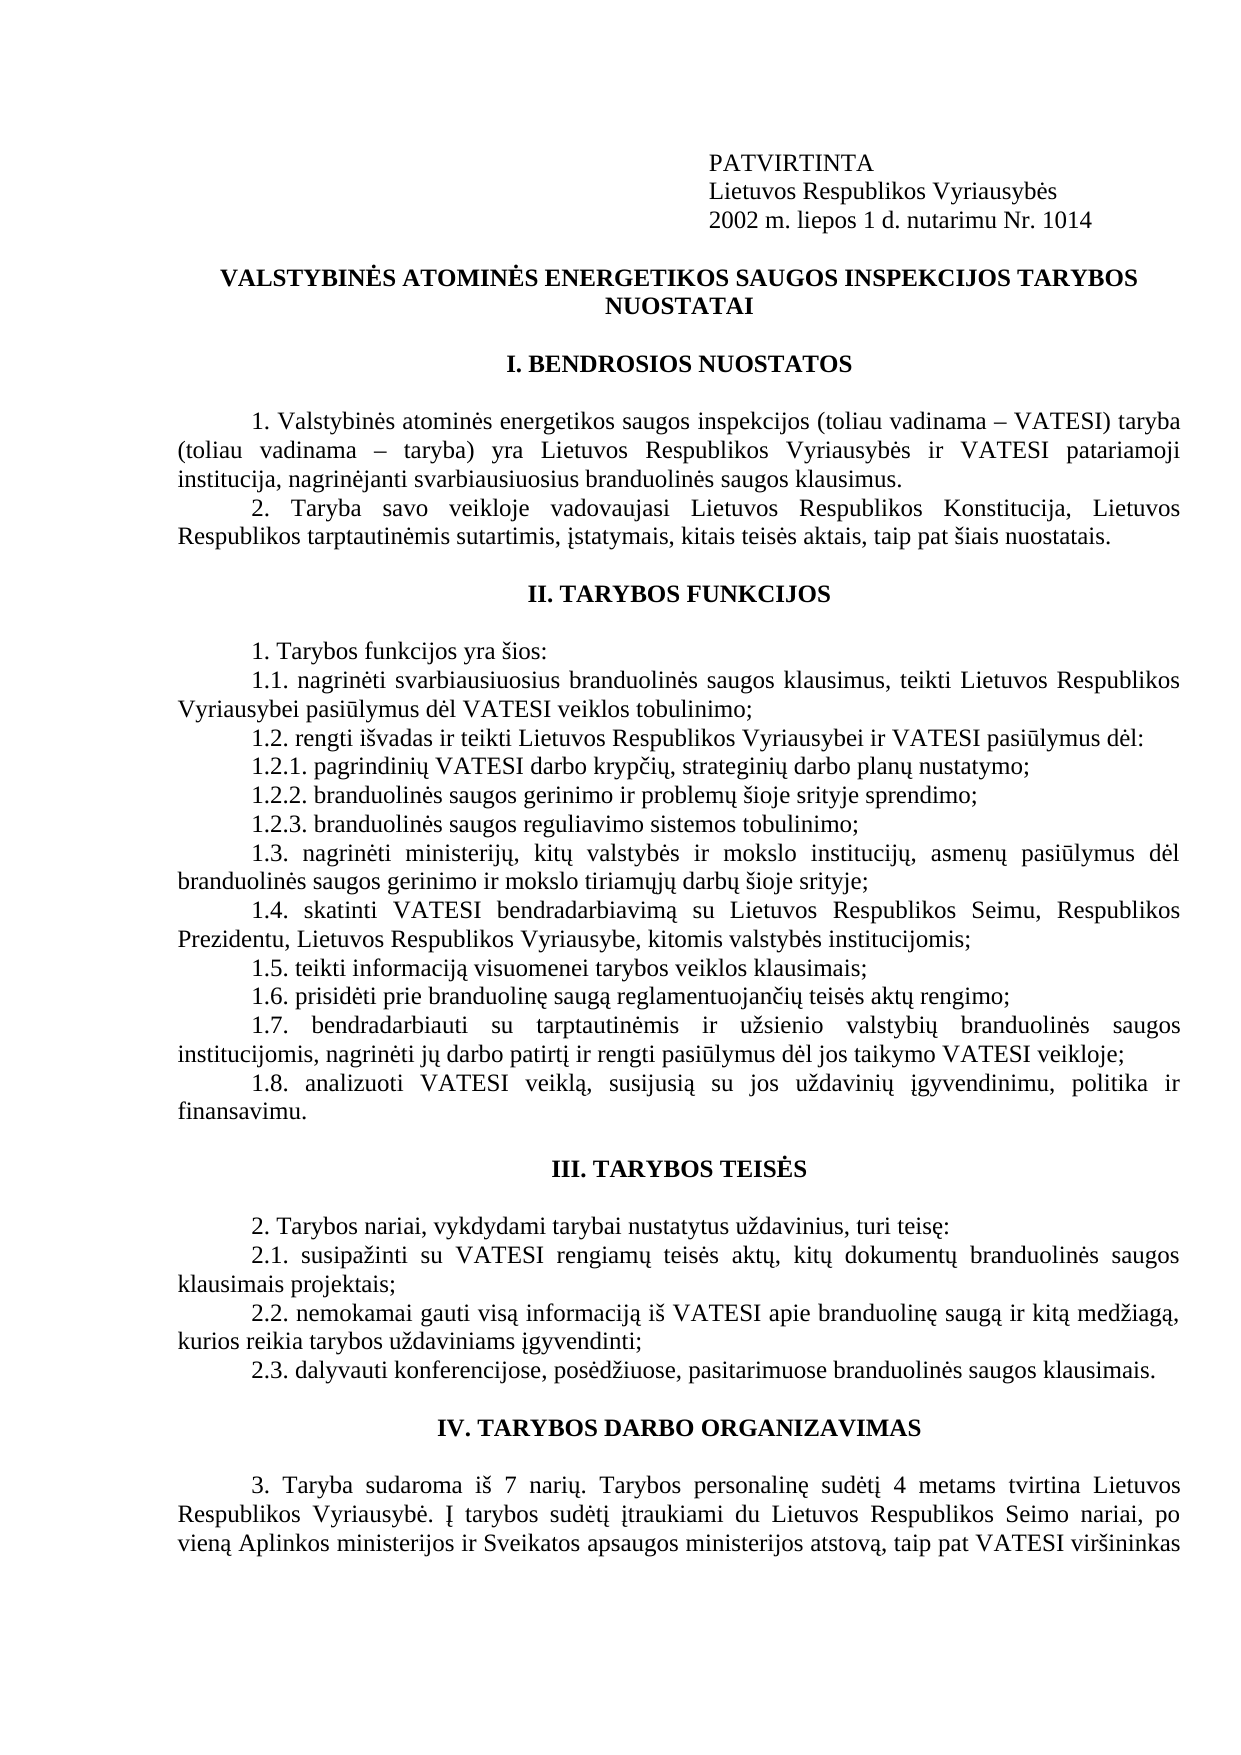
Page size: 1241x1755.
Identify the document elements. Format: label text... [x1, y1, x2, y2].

text I. BENDROSIOS NUOSTATOS [177, 349, 1181, 378]
text III. TARYBOS TEISĖS [177, 1154, 1181, 1183]
text 2.2. nemokamai gauti visą informaciją iš VATESI apie branduolinę saugą ir kitą medžiagą, kurios reikia tarybos uždaviniams įgyvendinti; [177, 1298, 1181, 1355]
text PATVIRTINTA [177, 148, 1181, 176]
text 2.1. susipažinti su VATESI rengiamų teisės aktų, kitų dokumentų branduolinės saugos klausimais projektais; [177, 1240, 1181, 1298]
text 3. Taryba sudaroma iš 7 narių. Tarybos personalinę sudėtį 4 metams tvirtina Lietuvos Respublikos Vyriausybė. Į tarybos sudėtį įtraukiami du Lietuvos Respublikos Seimo nariai, po vieną Aplinkos ministerijos ir Sveikatos apsaugos ministerijos atstovą, taip pat VATESI viršininkas [177, 1470, 1181, 1556]
text 2002 m. liepos 1 d. nutarimu Nr. 1014 [177, 205, 1181, 234]
text 1.2.1. pagrindinių VATESI darbo krypčių, strateginių darbo planų nustatymo; [177, 751, 1181, 780]
text 1.3. nagrinėti ministerijų, kitų valstybės ir mokslo institucijų, asmenų pasiūlymus dėl branduolinės saugos gerinimo ir mokslo tiriamųjų darbų šioje srityje; [177, 838, 1181, 895]
text VALSTYBINĖS ATOMINĖS ENERGETIKOS SAUGOS INSPEKCIJOS TARYBOS [177, 263, 1181, 291]
text Lietuvos Respublikos Vyriausybės [177, 176, 1181, 205]
text IV. TARYBOS DARBO ORGANIZAVIMAS [177, 1413, 1181, 1441]
text 1.6. prisidėti prie branduolinę saugą reglamentuojančių teisės aktų rengimo; [177, 981, 1181, 1010]
text 1.4. skatinti VATESI bendradarbiavimą su Lietuvos Respublikos Seimu, Respublikos Prezidentu, Lietuvos Respublikos Vyriausybe, kitomis valstybės institucijomis; [177, 895, 1181, 953]
text 1.7. bendradarbiauti su tarptautinėmis ir užsienio valstybių branduolinės saugos institucijomis, nagrinėti jų darbo patirtį ir rengti pasiūlymus dėl jos taikymo VATESI veikloje; [177, 1010, 1181, 1068]
text 1.2.2. branduolinės saugos gerinimo ir problemų šioje srityje sprendimo; [177, 780, 1181, 809]
text NUOSTATAI [177, 291, 1181, 320]
text 1.2.3. branduolinės saugos reguliavimo sistemos tobulinimo; [177, 809, 1181, 838]
text 1.8. analizuoti VATESI veiklą, susijusią su jos uždavinių įgyvendinimu, politika ir finansavimu. [177, 1068, 1181, 1125]
text 1.2. rengti išvadas ir teikti Lietuvos Respublikos Vyriausybei ir VATESI pasiūlymus dėl: [177, 723, 1181, 751]
text 2. Tarybos nariai, vykdydami tarybai nustatytus uždavinius, turi teisę: [177, 1211, 1181, 1240]
text 1.1. nagrinėti svarbiausiuosius branduolinės saugos klausimus, teikti Lietuvos Respublikos Vyriausybei pasiūlymus dėl VATESI veiklos tobulinimo; [177, 665, 1181, 723]
text 2. Taryba savo veikloje vadovaujasi Lietuvos Respublikos Konstitucija, Lietuvos Respublikos tarptautinėmis sutartimis, įstatymais, kitais teisės aktais, taip pat šiais nuostatais. [177, 493, 1181, 550]
text 1. Tarybos funkcijos yra šios: [177, 636, 1181, 665]
text 2.3. dalyvauti konferencijose, posėdžiuose, pasitarimuose branduolinės saugos klausimais. [177, 1355, 1181, 1384]
text 1.5. teikti informaciją visuomenei tarybos veiklos klausimais; [177, 953, 1181, 981]
text 1. Valstybinės atominės energetikos saugos inspekcijos (toliau vadinama – VATESI) taryba (toliau vadinama – taryba) yra Lietuvos Respublikos Vyriausybės ir VATESI patariamoji institucija, nagrinėjanti svarbiausiuosius branduolinės saugos klausimus. [177, 406, 1181, 493]
text II. TARYBOS FUNKCIJOS [177, 579, 1181, 608]
